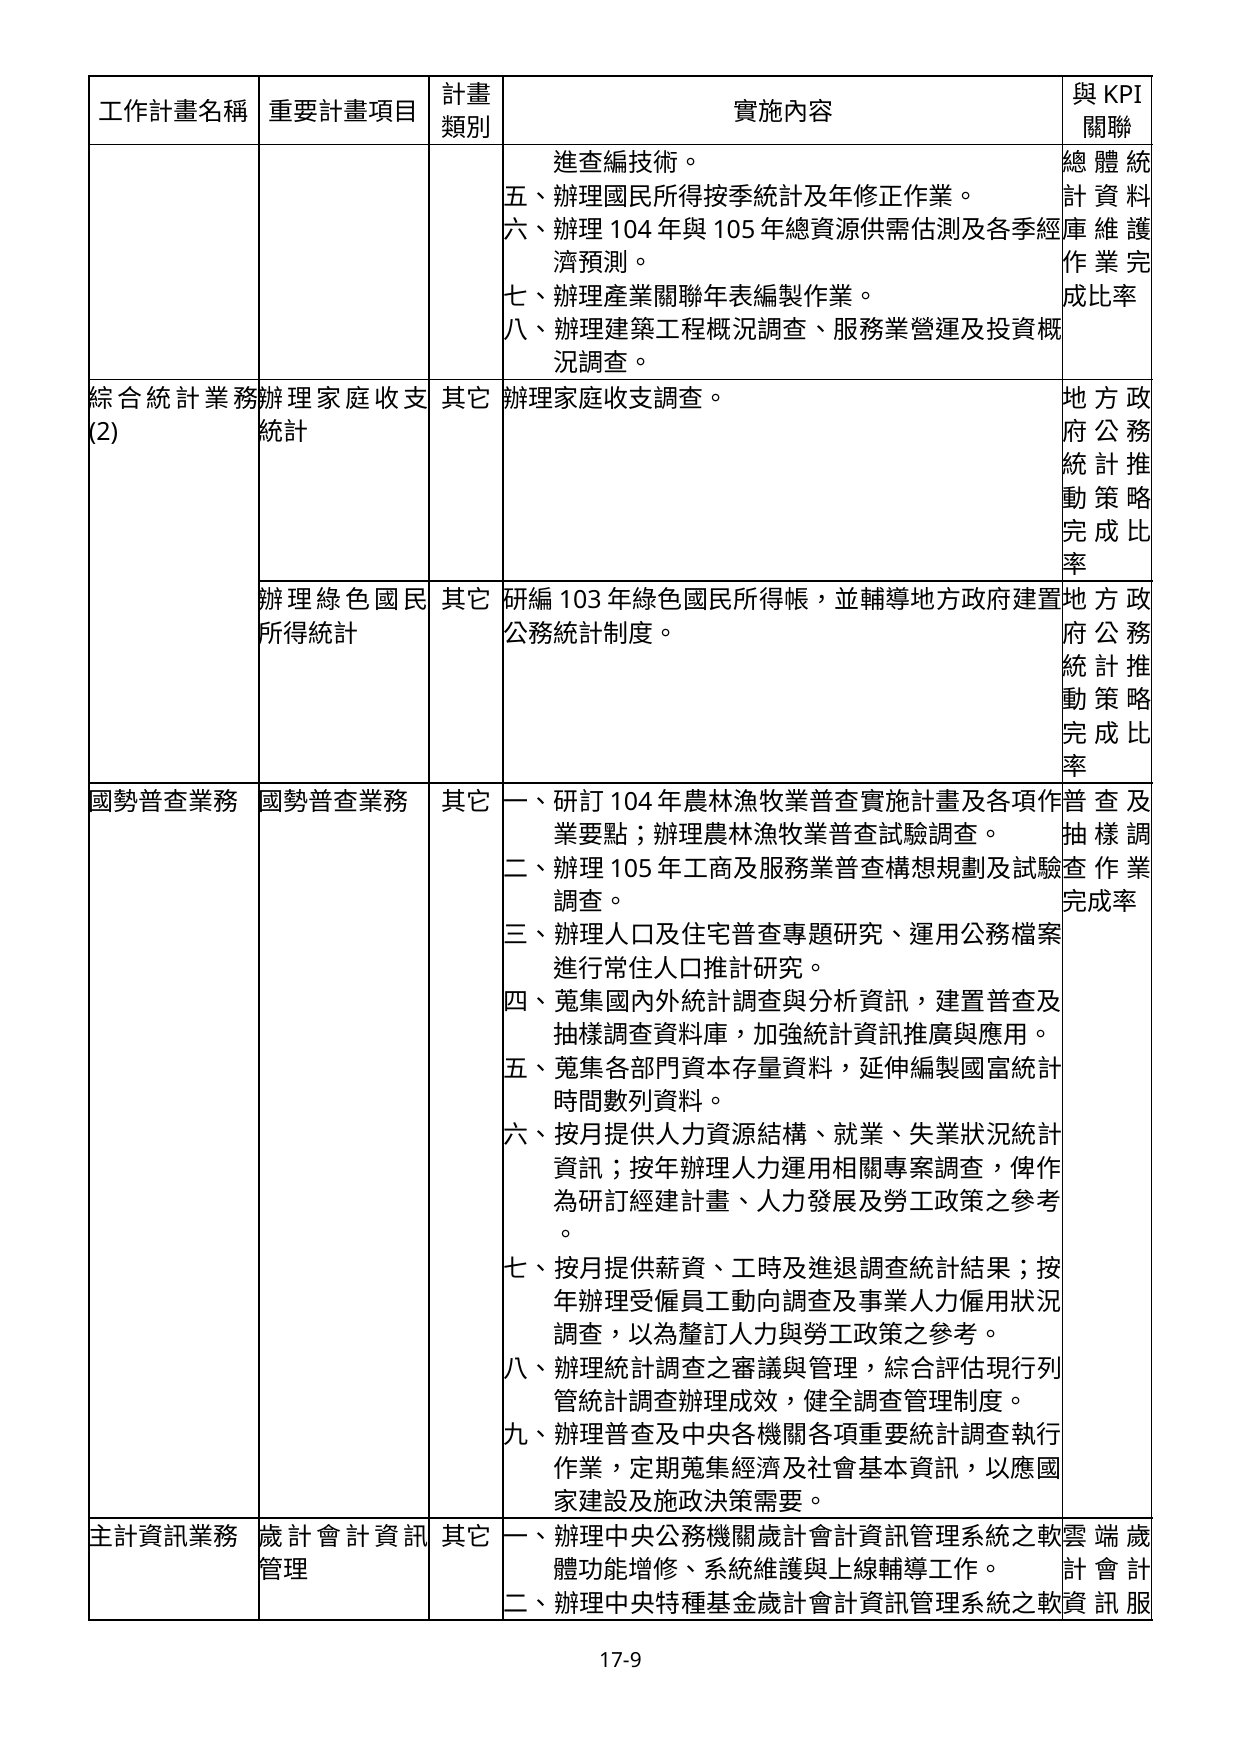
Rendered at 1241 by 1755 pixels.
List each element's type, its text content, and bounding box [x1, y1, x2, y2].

table_cell 辦理家庭收支統計 [260, 380, 428, 580]
table_header 工作計畫名稱 [90, 77, 258, 143]
table_header 實施內容 [504, 77, 1062, 143]
table_cell 主計資訊業務 [90, 1519, 258, 1619]
table_cell 其它 [430, 380, 502, 580]
table_cell 其它 [430, 784, 502, 1517]
table_cell 國勢普查業務 [90, 784, 258, 1517]
table_cell [430, 145, 502, 378]
table_cell 雲端歲計會計資訊服 [1063, 1519, 1151, 1619]
table_cell [90, 145, 258, 378]
table_header 重要計畫項目 [260, 77, 428, 143]
table_cell 其它 [430, 582, 502, 782]
table_cell 進查編技術。 五、辦理國民所得按季統計及年修正作業。 六、辦理104年與105年總資源供需估測及各季經濟預測。 七、辦理產業關聯年表編製作業。 八、辦理建築工程概況調查、服務業營運及投資概況調查。 [504, 145, 1062, 378]
table_cell 綜合統計業務(2) [90, 380, 258, 782]
table_cell 地方政府公務統計推動策略完成比率 [1063, 380, 1151, 580]
table_cell 總體統計資料庫維護作業完成比率 [1063, 145, 1151, 378]
table_cell 歲計會計資訊管理 [260, 1519, 428, 1619]
table_cell 一、研訂104年農林漁牧業普查實施計畫及各項作業要點；辦理農林漁牧業普查試驗調查。 二、辦理105年工商及服務業普查構想規劃及試驗調查。 三、辦理人口及住宅普查專題研究、運用公務檔案進行常住人口推計研究。 四、蒐集國內外統計調查與分析資訊，建置普查及抽樣調查資料庫，加強統計資訊推廣與應用。 五、蒐集各部門資本存量資料，延伸編製國富統計時間數列資料。 六、按月提供人力資源結構、就業、失業狀況統計資訊；按年辦理人力運用相關專案調查，俾作為研訂經建計畫、人力發展及勞工政策之參考。 七、按月提供薪資、工時及進退調查統計結果；按年辦理受僱員工動向調查及事業人力僱用狀況調查，以為釐訂人力與勞工政策之參考。 八、辦理統計調查之審議與管理，綜合評估現行列管統計調查辦理成效，健全調查管理制度。 九、辦理普查及中央各機關各項重要統計調查執行作業，定期蒐集經濟及社會基本資訊，以應國家建設及施政決策需要。 [504, 784, 1062, 1517]
table_cell 研編103年綠色國民所得帳，並輔導地方政府建置公務統計制度。 [504, 582, 1062, 782]
table_cell 國勢普查業務 [260, 784, 428, 1517]
table_cell 地方政府公務統計推動策略完成比率 [1063, 582, 1151, 782]
table_cell 普查及抽樣調查作業完成率 [1063, 784, 1151, 1517]
table_header 計畫類別 [430, 77, 502, 143]
table_cell 辦理家庭收支調查。 [504, 380, 1062, 580]
table_cell 一、辦理中央公務機關歲計會計資訊管理系統之軟體功能增修、系統維護與上線輔導工作。 二、辦理中央特種基金歲計會計資訊管理系統之軟 [504, 1519, 1062, 1619]
table_cell [260, 145, 428, 378]
table_cell 辦理綠色國民所得統計 [260, 582, 428, 782]
table_header 與KPI關聯 [1063, 77, 1151, 143]
table_cell 其它 [430, 1519, 502, 1619]
